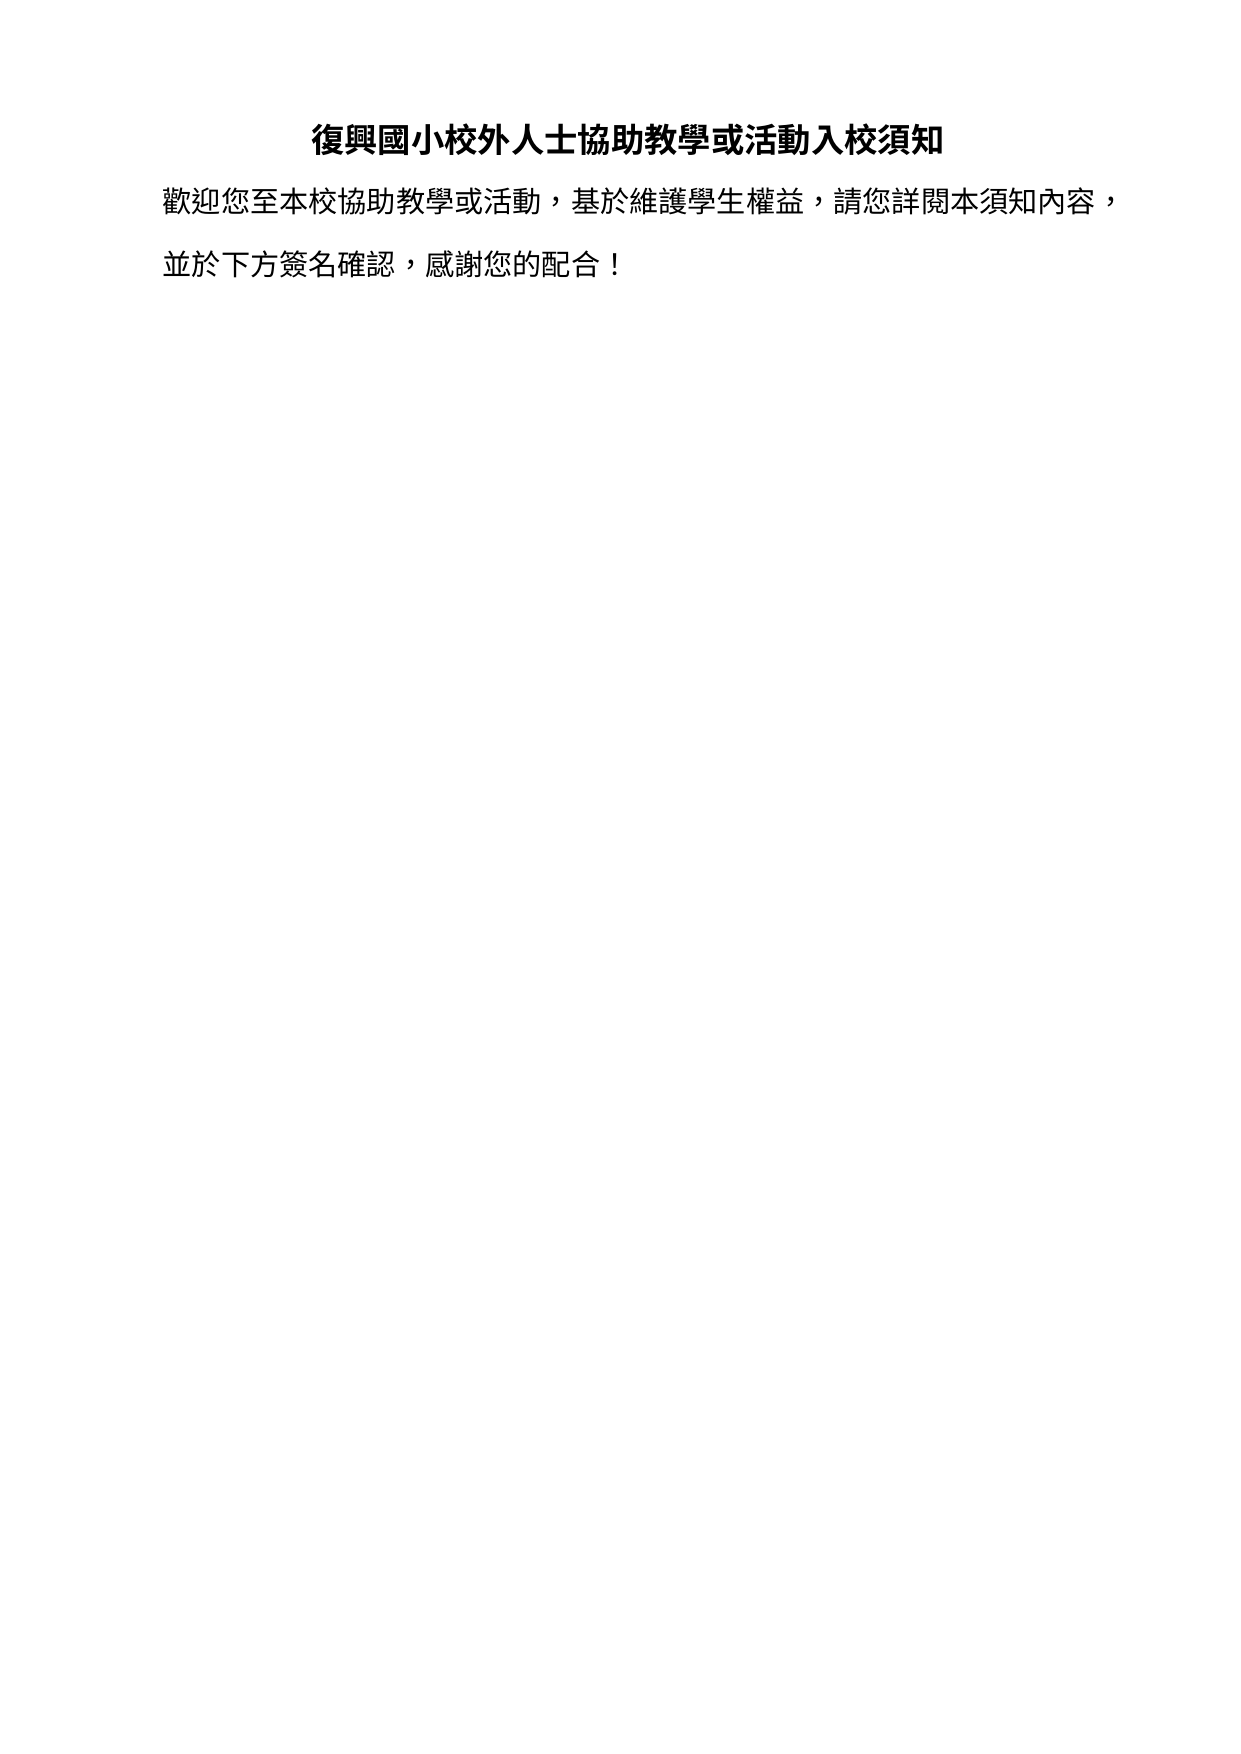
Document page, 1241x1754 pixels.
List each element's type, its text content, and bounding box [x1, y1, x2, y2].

text 復興國小校外人士協助教學或活動入校須知 [127, 96, 1128, 158]
text 歡迎您至本校協助教學或活動，基於維護學生權益，請您詳閱本須知內容，並於下方簽名確認，感謝您的配合！ [162, 158, 1128, 283]
